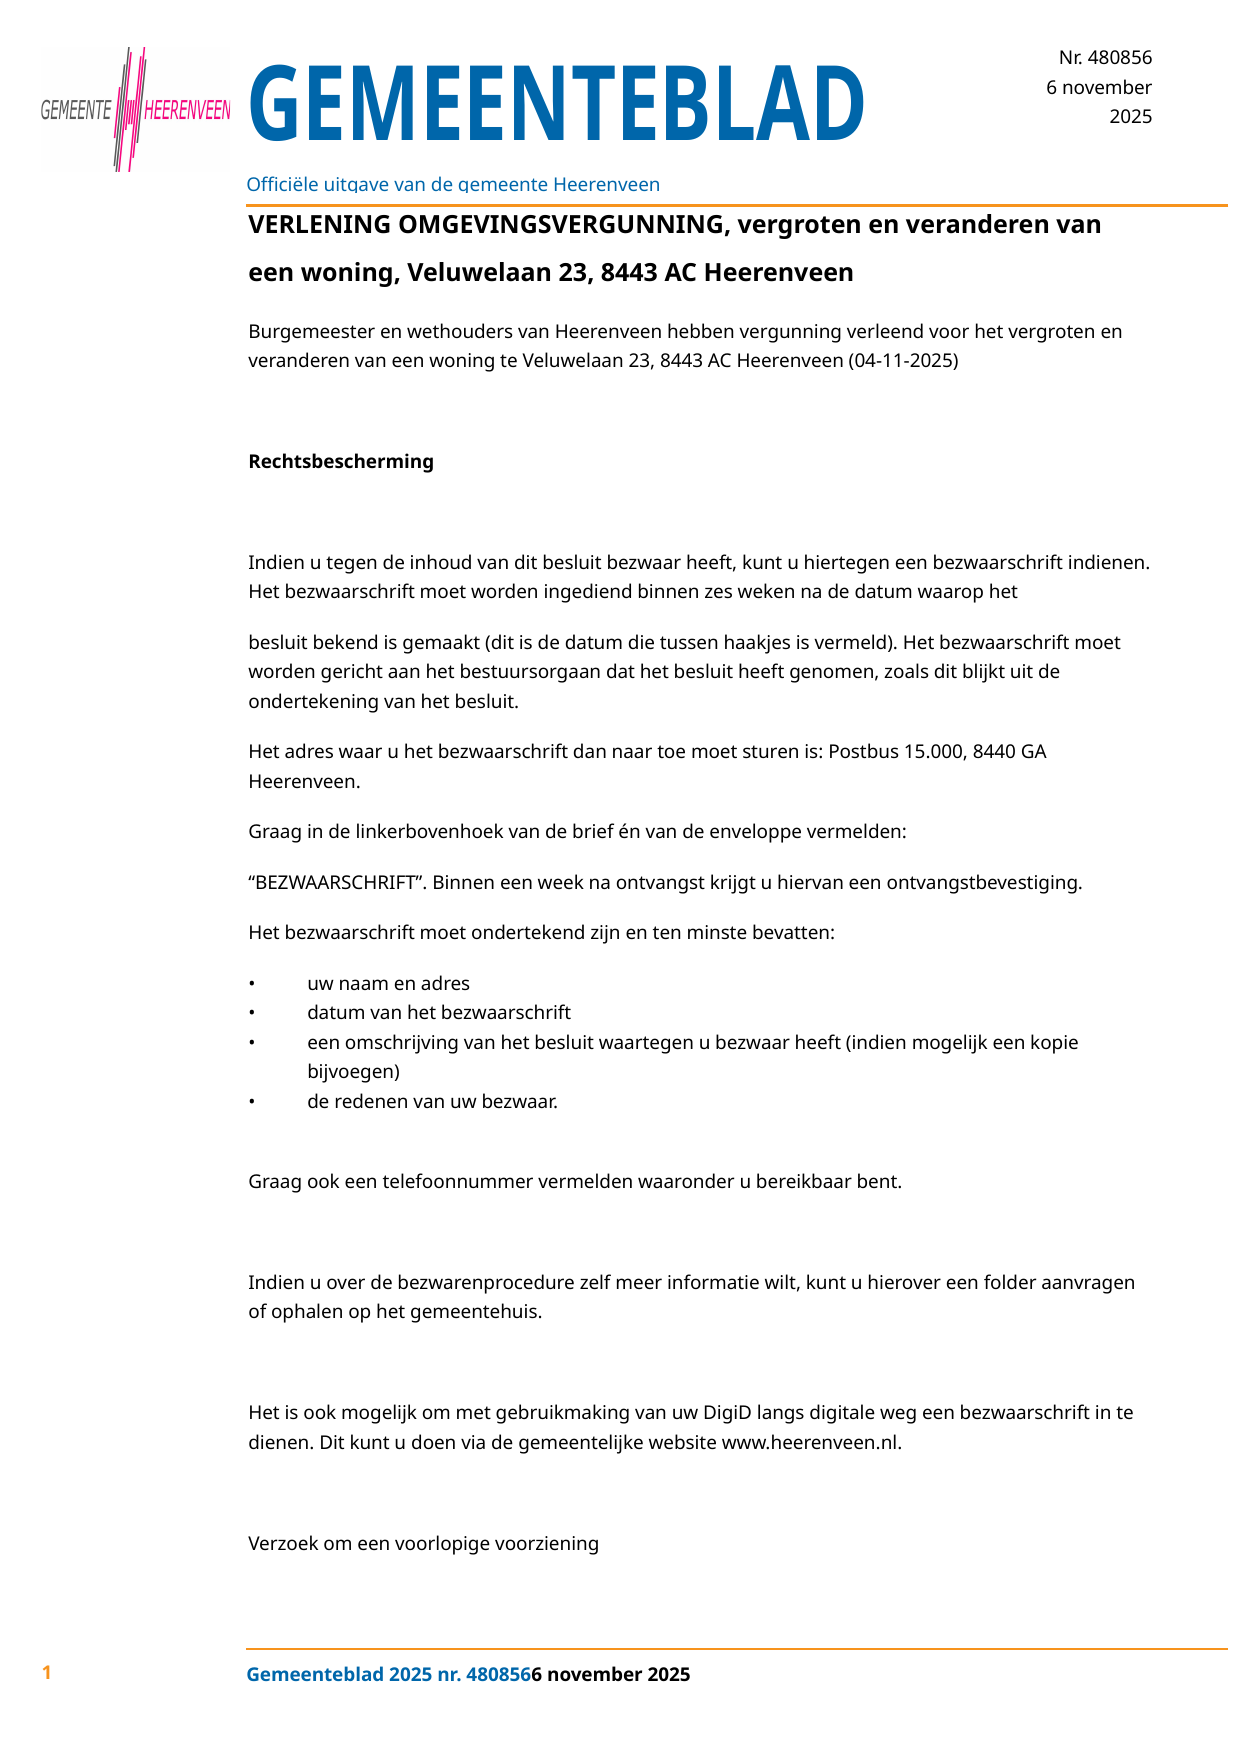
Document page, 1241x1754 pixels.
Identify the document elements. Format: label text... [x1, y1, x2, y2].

text “BEZWAARSCHRIFT”. Binnen een week na ontvangst krijgt u hiervan een ontvangstbevestiging. [248, 869, 1152, 895]
text Het bezwaarschrift moet ondertekend zijn en ten minste bevatten: [248, 919, 1152, 945]
list de redenen van uw bezwaar. [248, 1088, 1152, 1114]
list datum van het bezwaarschrift [248, 999, 1152, 1025]
picture [41, 47, 231, 172]
text Het is ook mogelijk om met gebruikmaking van uw DigiD langs digitale weg een bezwaarschrift in te dienen. Dit kunt u doen via de gemeentelijke website www.heerenveen.nl. [248, 1399, 1152, 1455]
text besluit bekend is gemaakt (dit is de datum die tussen haakjes is vermeld). Het bezwaarschrift moet worden gericht aan het bestuursorgaan dat het besluit heeft genomen, zoals dit blijkt uit de ondertekening van het besluit. [248, 629, 1152, 714]
list uw naam en adres [248, 970, 1152, 996]
text Graag ook een telefoonnummer vermelden waaronder u bereikbaar bent. [248, 1168, 1152, 1194]
text VERLENING OMGEVINGSVERGUNNING, vergroten en veranderen van een woning, Veluwelaan 23, 8443 AC Heerenveen [248, 207, 1152, 288]
text Indien u over de bezwarenprocedure zelf meer informatie wilt, kunt u hierover een folder aanvragen of ophalen op het gemeentehuis. [248, 1269, 1152, 1324]
list een omschrijving van het besluit waartegen u bezwaar heeft (indien mogelijk een kopie bijvoegen) [248, 1029, 1152, 1084]
text Indien u tegen de inhoud van dit besluit bezwaar heeft, kunt u hiertegen een bezwaarschrift indienen. Het bezwaarschrift moet worden ingediend binnen zes weken na de datum waarop het [248, 549, 1152, 604]
text Graag in de linkerbovenhoek van de brief én van de enveloppe vermelden: [248, 819, 1152, 844]
text Rechtsbescherming [248, 448, 1152, 474]
text Burgemeester en wethouders van Heerenveen hebben vergunning verleend voor het vergroten en veranderen van een woning te Veluwelaan 23, 8443 AC Heerenveen (04-11-2025) [248, 318, 1152, 373]
text Het adres waar u het bezwaarschrift dan naar toe moet sturen is: Postbus 15.000, 8440 GA Heerenveen. [248, 739, 1152, 794]
text Verzoek om een voorlopige voorziening [248, 1530, 1152, 1556]
